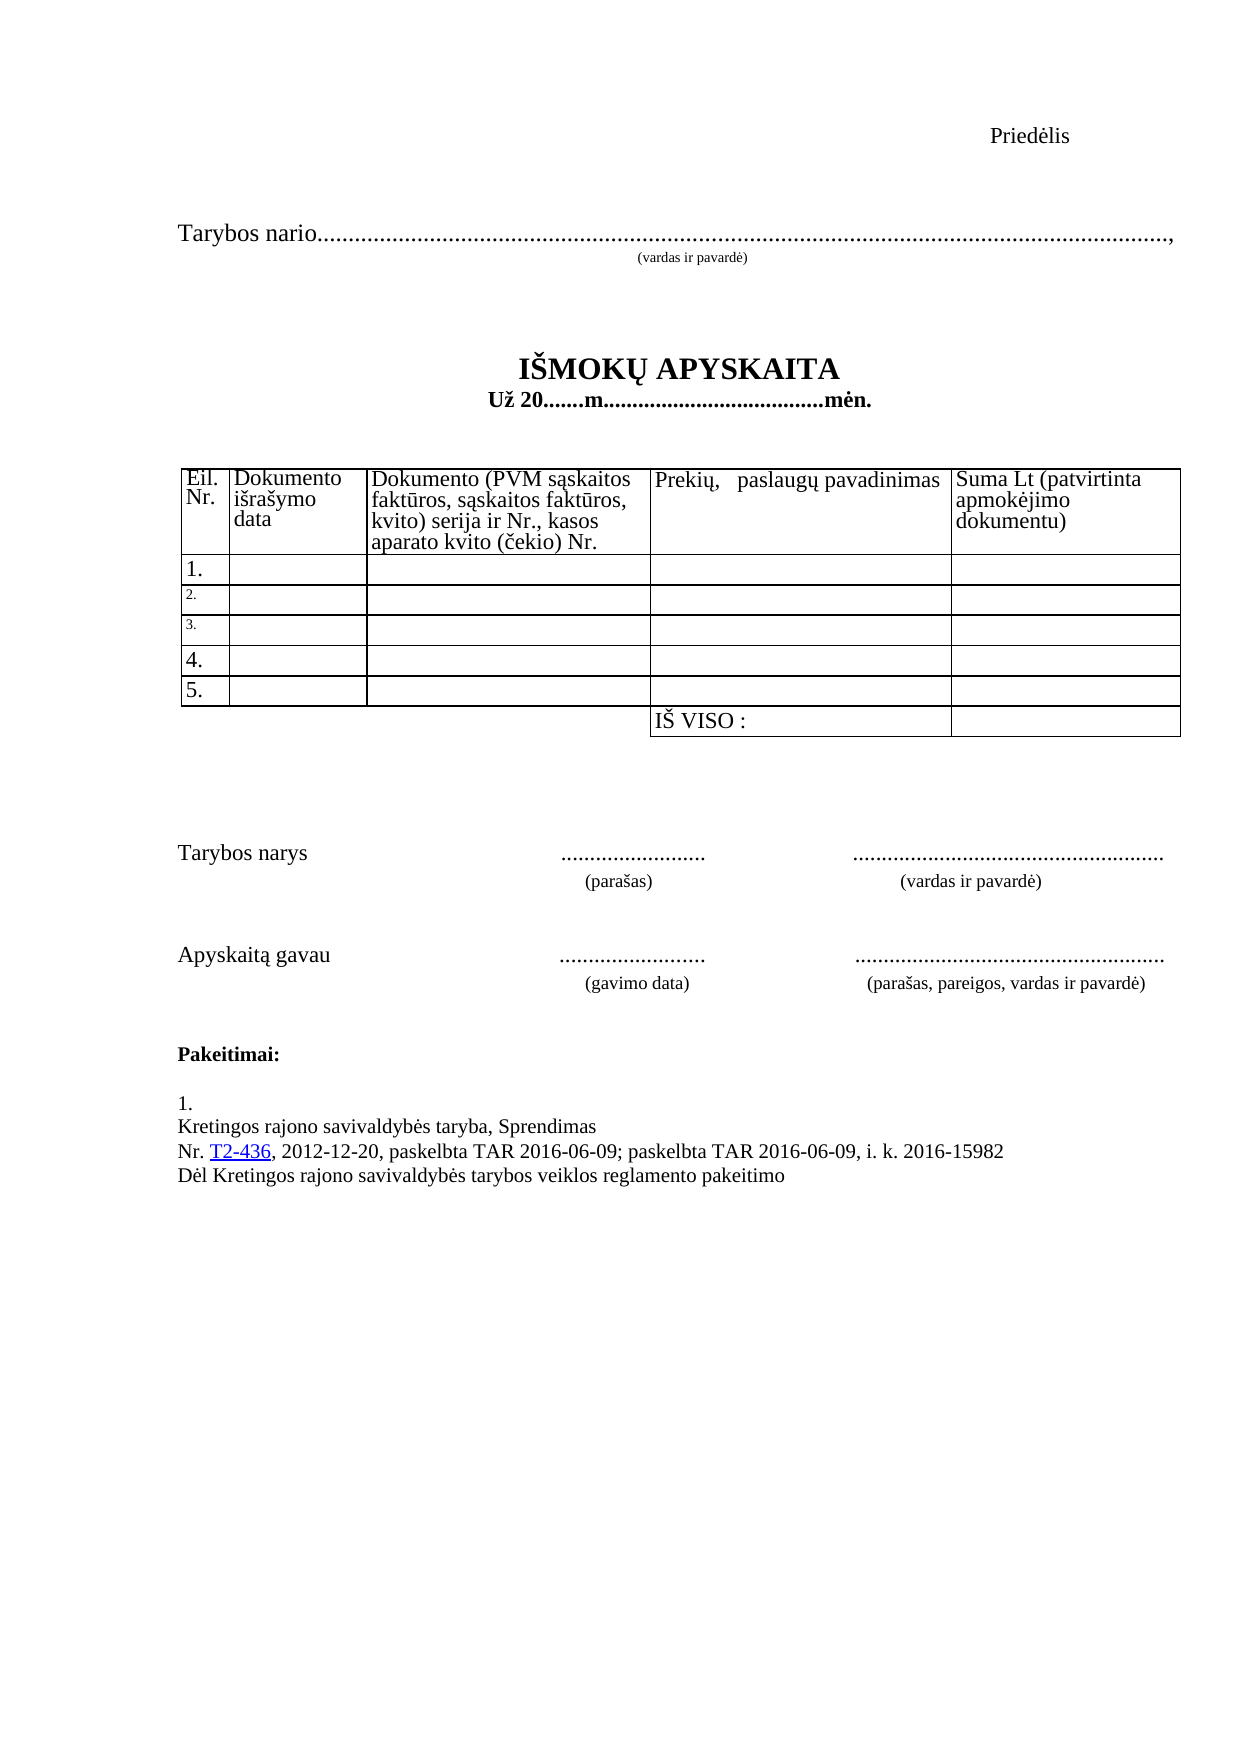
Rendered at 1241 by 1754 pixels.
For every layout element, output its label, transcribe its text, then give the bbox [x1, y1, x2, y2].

table_cell [952, 555, 1180, 584]
table_cell 4. [182, 646, 229, 675]
text Kretingos rajono savivaldybės taryba, Sprendimas [177, 1114, 1181, 1138]
text Priedėlis [990, 122, 1181, 149]
text (vardas ir pavardė) [177, 249, 748, 266]
table_cell 2. [182, 586, 229, 614]
text Nr. T2-436, 2012-12-20, paskelbta TAR 2016-06-09; paskelbta TAR 2016-06-09, i. k. 2016-15982 [177, 1138, 1181, 1163]
table_cell [651, 616, 951, 644]
text Tarybos nario ....................................................................., [177, 218, 1181, 247]
table_cell [230, 646, 366, 675]
table_cell [651, 555, 951, 584]
table_cell 1. [182, 555, 229, 584]
table_cell 5. [182, 677, 229, 705]
text Apyskaitą gavau [177, 941, 1181, 968]
table_cell 3. [182, 616, 229, 644]
table_cell [651, 586, 951, 614]
table_header Suma Lt (patvirtinta apmokėjimo dokumentu) [952, 470, 1180, 554]
table_cell [952, 677, 1180, 705]
table_cell [368, 586, 650, 614]
text (gavimo data) (parašas, pareigos, vardas ir pavardė) [177, 970, 1181, 994]
text Dėl Kretingos rajono savivaldybės tarybos veiklos reglamento pakeitimo [177, 1163, 1181, 1187]
text (parašas) (vardas ir pavardė) [585, 868, 1181, 892]
table_cell [368, 616, 650, 644]
text Pakeitimai: [177, 1042, 1181, 1066]
table_header Eil. Nr. [182, 470, 229, 554]
table_cell [181, 707, 650, 736]
table_header Dokumento (PVM sąskaitos faktūros, sąskaitos faktūros, kvito) serija ir Nr., kasos aparato kvito (čekio) Nr. [368, 470, 650, 554]
table_cell [952, 707, 1180, 736]
table_cell [651, 677, 951, 705]
text IŠMOKŲ APYSKAITA [177, 350, 1181, 386]
table_header Prekių, paslaugų pavadinimas [651, 470, 951, 554]
table_cell [651, 646, 951, 675]
table_cell IŠ VISO : [651, 707, 951, 736]
text 1. [177, 1090, 1181, 1114]
table_cell [952, 616, 1180, 644]
table_cell [368, 646, 650, 675]
table_cell [952, 646, 1180, 675]
table_cell [230, 677, 366, 705]
table_cell [952, 586, 1180, 614]
table_header Dokumento išrašymo data [230, 470, 366, 554]
table_cell [230, 616, 366, 644]
table_cell [368, 677, 650, 705]
text Už 20 m mėn. [488, 386, 1181, 413]
table_cell [230, 586, 366, 614]
table_cell [368, 555, 650, 584]
table_cell [230, 555, 366, 584]
text Tarybos narys [177, 839, 1181, 866]
